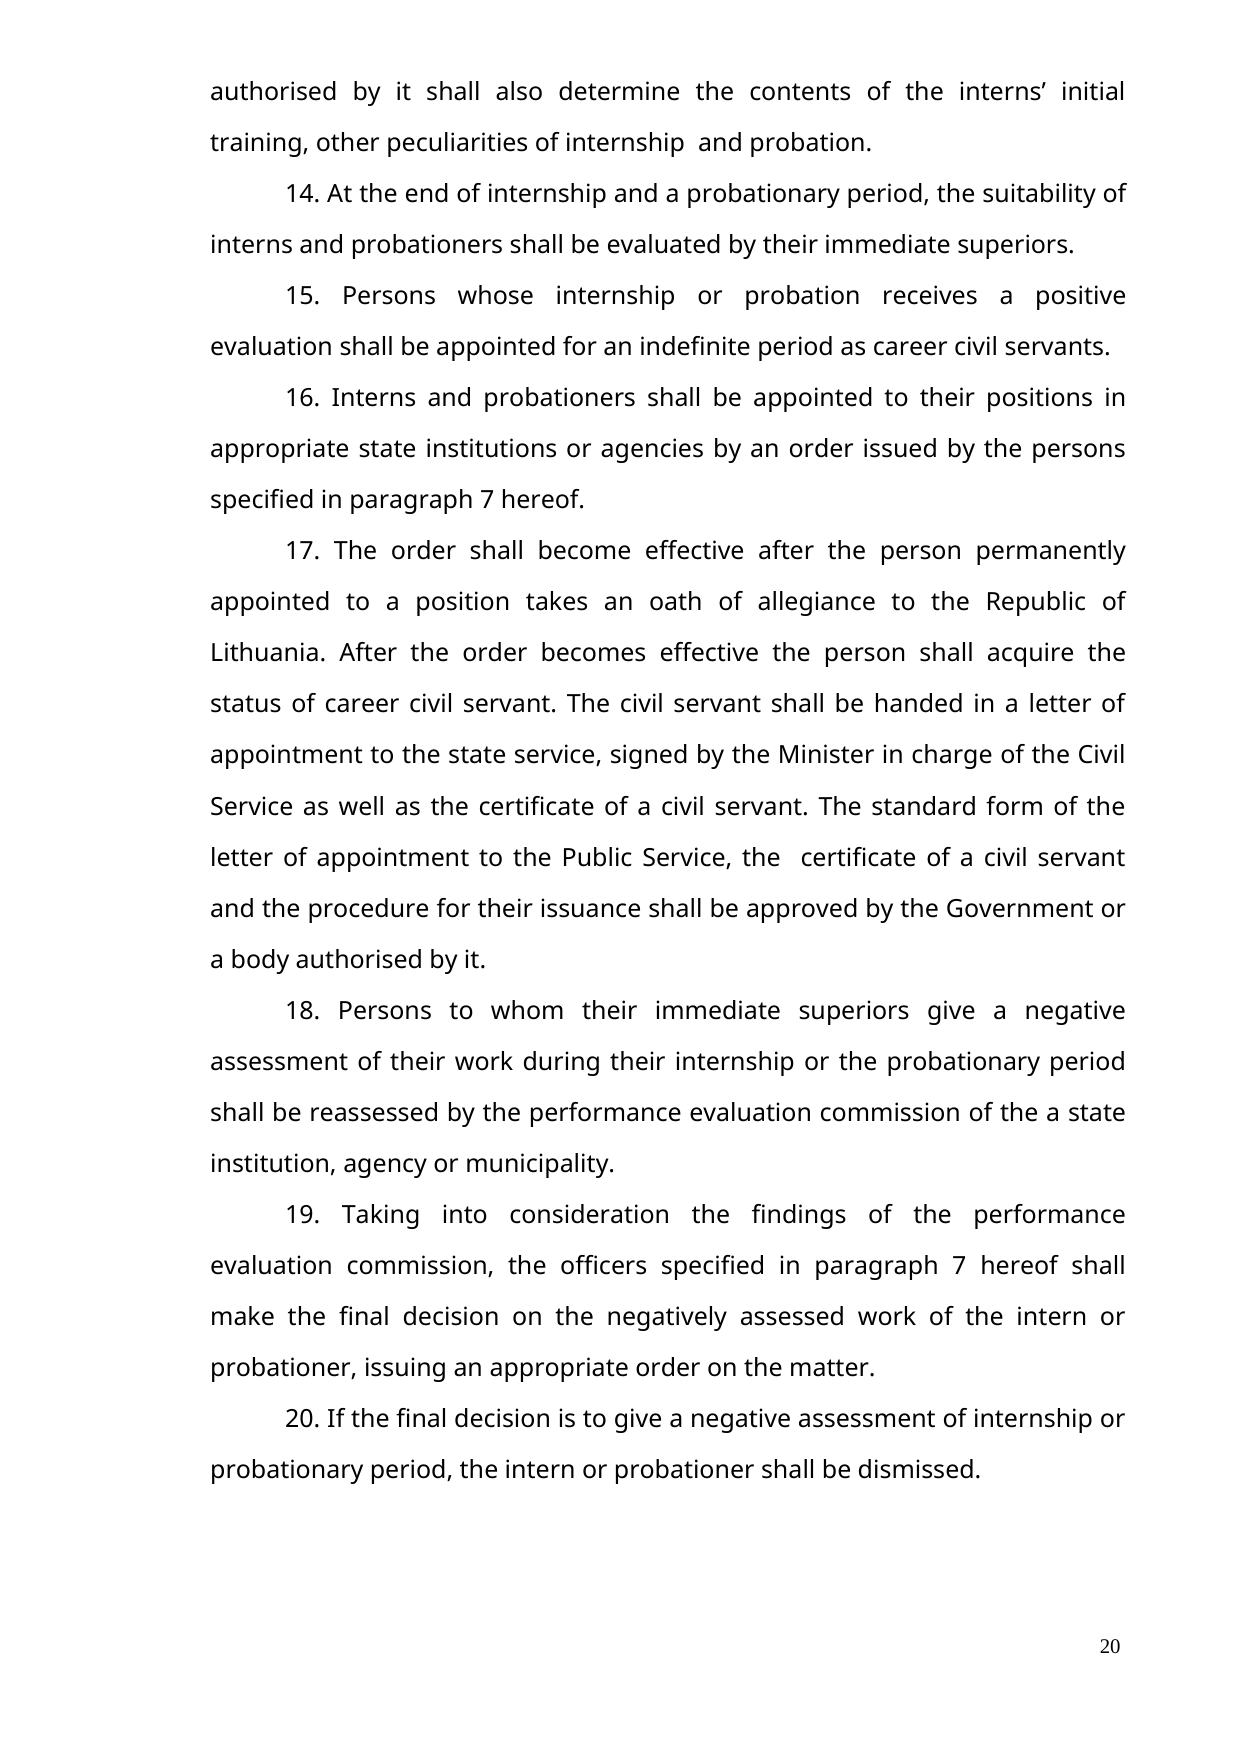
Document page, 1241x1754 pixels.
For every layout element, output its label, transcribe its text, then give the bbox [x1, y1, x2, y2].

text 14. At the end of internship and a probationary period, the suitability of interns and probationers shall be evaluated by their immediate superiors. [210, 176, 1127, 261]
text 15. Persons whose internship or probation receives a positive evaluation shall be appointed for an indefinite period as career civil servants. [210, 278, 1127, 363]
text 19. Taking into consideration the findings of the performance evaluation commission, the officers specified in paragraph 7 hereof shall make the final decision on the negatively assessed work of the intern or probationer, issuing an appropriate order on the matter. [210, 1196, 1127, 1384]
text 18. Persons to whom their immediate superiors give a negative assessment of their work during their internship or the probationary period shall be reassessed by the performance evaluation commission of the a state institution, agency or municipality. [210, 992, 1127, 1179]
text 17. The order shall become effective after the person permanently appointed to a position takes an oath of allegiance to the Republic of Lithuania. After the order becomes effective the person shall acquire the status of career civil servant. The civil servant shall be handed in a letter of appointment to the state service, signed by the Minister in charge of the Civil Service as well as the certificate of a civil servant. The standard form of the letter of appointment to the Public Service, the certificate of a civil servant and the procedure for their issuance shall be approved by the Government or a body authorised by it. [210, 533, 1127, 975]
text 20. If the final decision is to give a negative assessment of internship or probationary period, the intern or probationer shall be dismissed. [210, 1401, 1127, 1486]
text 16. Interns and probationers shall be appointed to their positions in appropriate state institutions or agencies by an order issued by the persons specified in paragraph 7 hereof. [210, 380, 1127, 516]
text authorised by it shall also determine the contents of the interns’ initial training, other peculiarities of internship and probation. [210, 73, 1127, 159]
